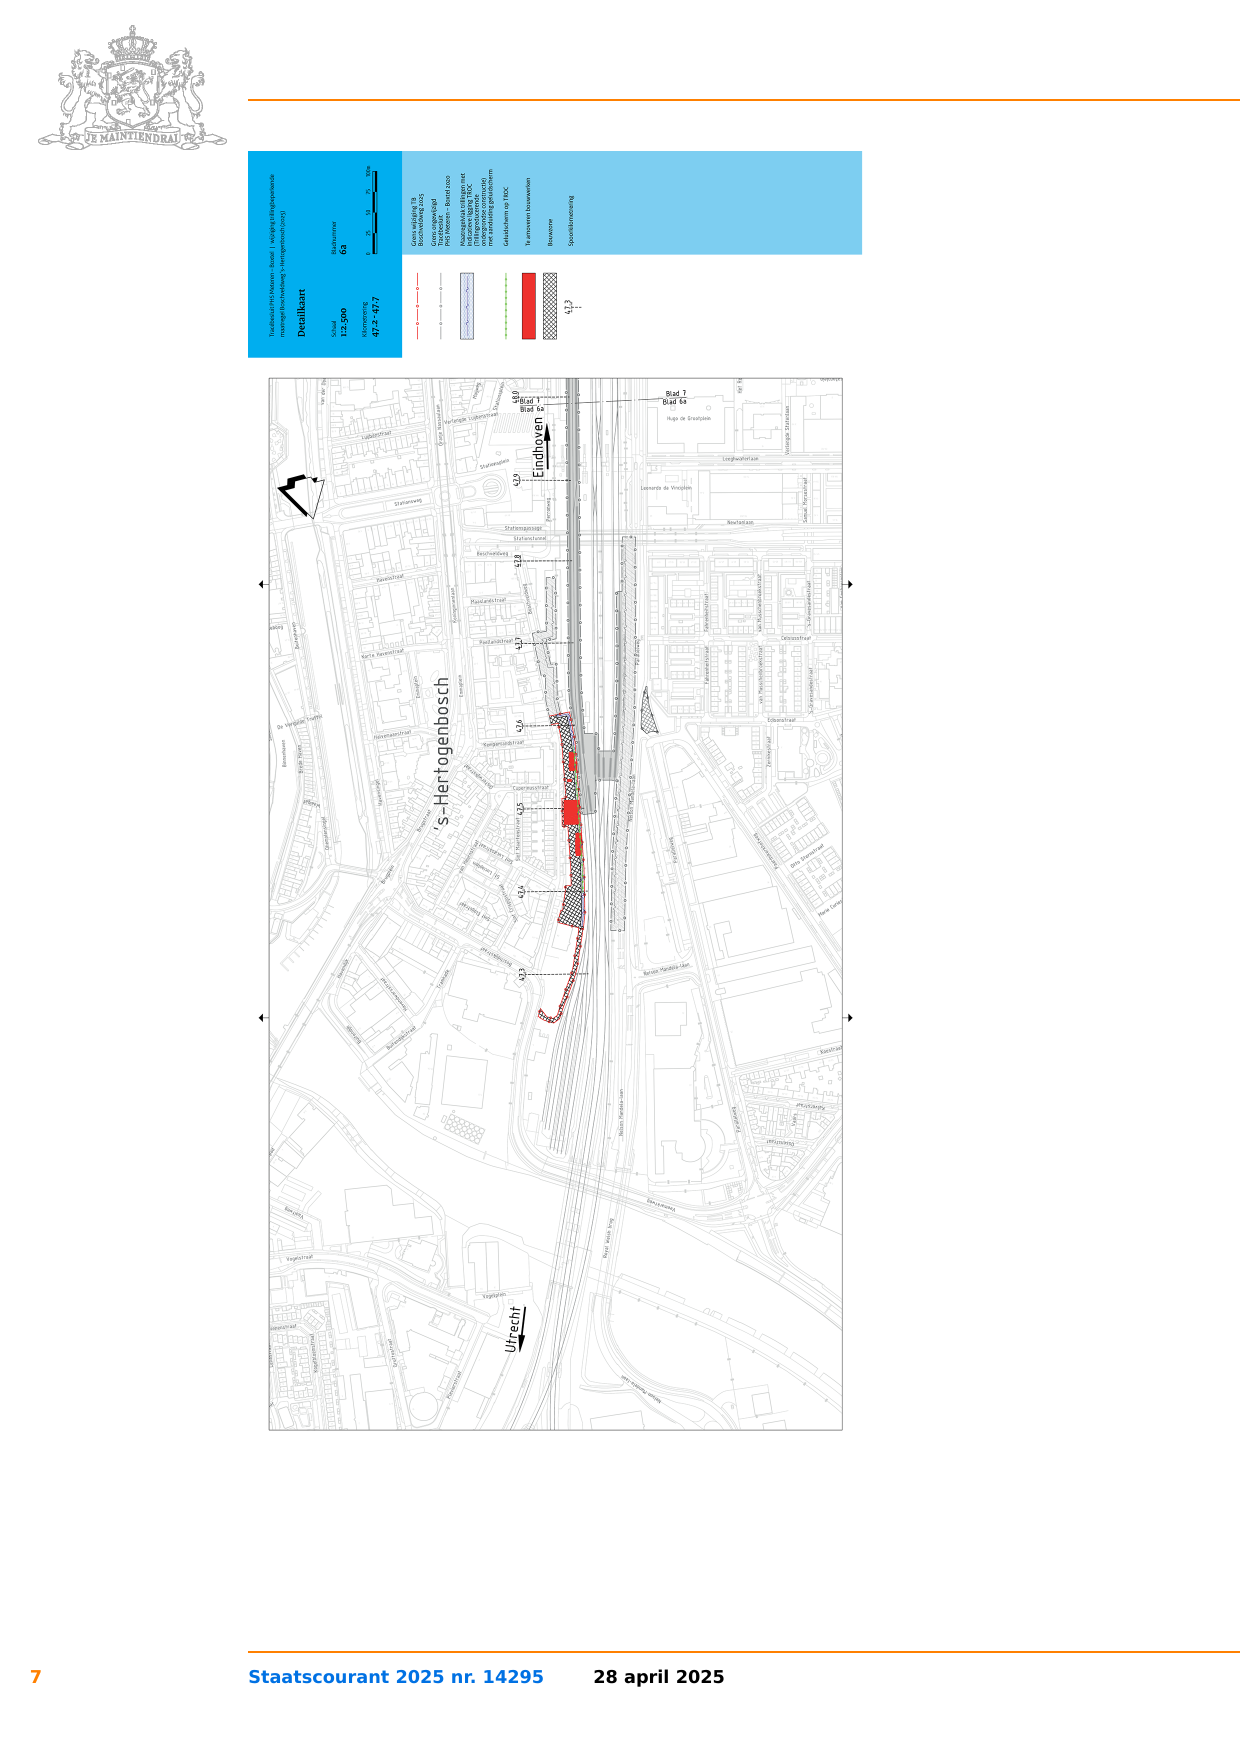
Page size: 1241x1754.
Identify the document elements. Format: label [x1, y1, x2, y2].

picture [38, 25, 227, 150]
picture [248, 151, 863, 1451]
